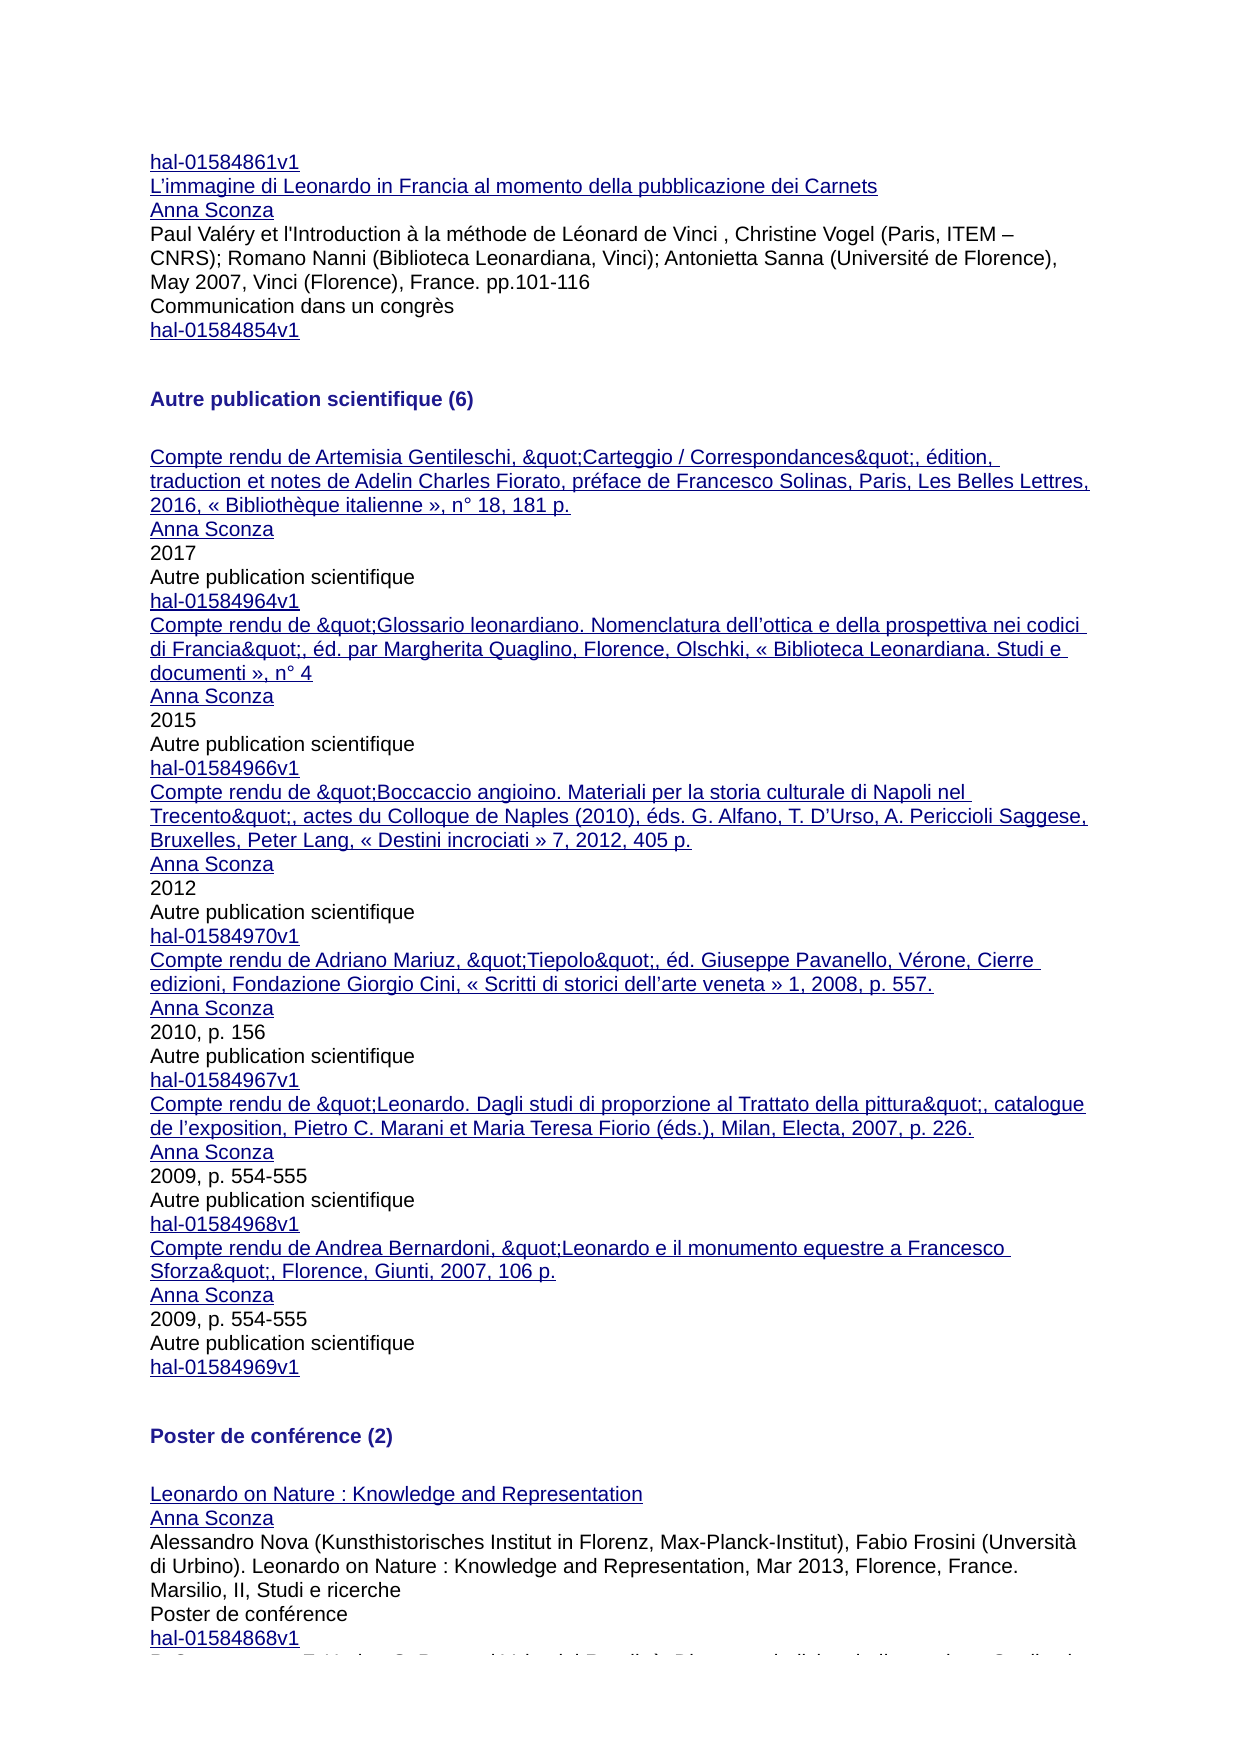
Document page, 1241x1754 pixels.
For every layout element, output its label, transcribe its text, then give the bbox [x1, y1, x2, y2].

table_header Compte rendu de Artemisia Gentileschi, &quot;Carteggio / Correspondances&quot;, édition, traduction et notes de Adelin Charles Fiorato, préface de Francesco Solinas, Paris, Les Belles Lettres, [150, 445, 1090, 490]
table_header Leonardo on Nature : Knowledge and Representation Anna Sconza Alessandro Nova (Kunsthistorisches Institut in Florenz, Max-Planck-Institut), Fabio Frosini (Unversità di Urbino). Leonardo on Nature : Knowledge and Representation, Mar 2013, Florence, France. Marsilio, II, Studi e ricerche Poster de conférence hal-01584868v1 [150, 1482, 1090, 1650]
table_cell Compte rendu de Andrea Bernardoni, &quot;Leonardo e il monumento equestre a Francesco Sforza&quot;, Florence, Giunti, 2007, 106 p. Anna Sconza 2009, p. 554-555 Autre publication scientifique hal-01584969v1 [150, 1235, 1090, 1379]
table_header 2016, « Bibliothèque italienne », n° 18, 181 p. Anna Sconza 2017 Autre publication scientifique hal-01584964v1 [150, 491, 1090, 612]
table_cell L’immagine di Leonardo in Francia al momento della pubblicazione dei Carnets Anna Sconza Paul Valéry et l'Introduction à la méthode de Léonard de Vinci , Christine Vogel (Paris, ITEM – CNRS); Romano Nanni (Biblioteca Leonardiana, Vinci); Antonietta Sanna (Université de Florence), May 2007, Vinci (Florence), France. pp.101-116 Communication dans un congrès hal-01584854v1 [150, 174, 1090, 342]
subtitle Autre publication scientifique (6) [150, 386, 1090, 410]
table_cell Compte rendu de &quot;Boccaccio angioino. Materiali per la storia culturale di Napoli nel Trecento&quot;, actes du Colloque de Naples (2010), éds. G. Alfano, T. D’Urso, A. Periccioli Saggese, Bruxelles, Peter Lang, « Destini incrociati » 7, 2012, 405 p. Anna Sconza 2012 Autre publication scientifique hal-01584970v1 [150, 780, 1090, 948]
table_cell Compte rendu de Adriano Mariuz, &quot;Tiepolo&quot;, éd. Giuseppe Pavanello, Vérone, Cierre edizioni, Fondazione Giorgio Cini, « Scritti di storici dell’arte veneta » 1, 2008, p. 557. Anna Sconza 2010, p. 156 Autre publication scientifique hal-01584967v1 [150, 948, 1090, 1092]
table_cell Compte rendu de &quot;Leonardo. Dagli studi di proporzione al Trattato della pittura&quot;, catalogue de l’exposition, Pietro C. Marani et Maria Teresa Fiorio (éds.), Milan, Electa, 2007, p. 226. Anna Sconza 2009, p. 554-555 Autre publication scientifique hal-01584968v1 [150, 1092, 1090, 1235]
table_cell Compte rendu de &quot;Glossario leonardiano. Nomenclatura dell’ottica e della prospettiva nei codici di Francia&quot;, éd. par Margherita Quaglino, Florence, Olschki, « Biblioteca Leonardiana. Studi e documenti », n° 4 Anna Sconza 2015 Autre publication scientifique hal-01584966v1 [150, 613, 1090, 780]
subtitle Poster de conférence (2) [150, 1424, 1090, 1448]
table_cell hal-01584861v1 [150, 150, 1090, 174]
